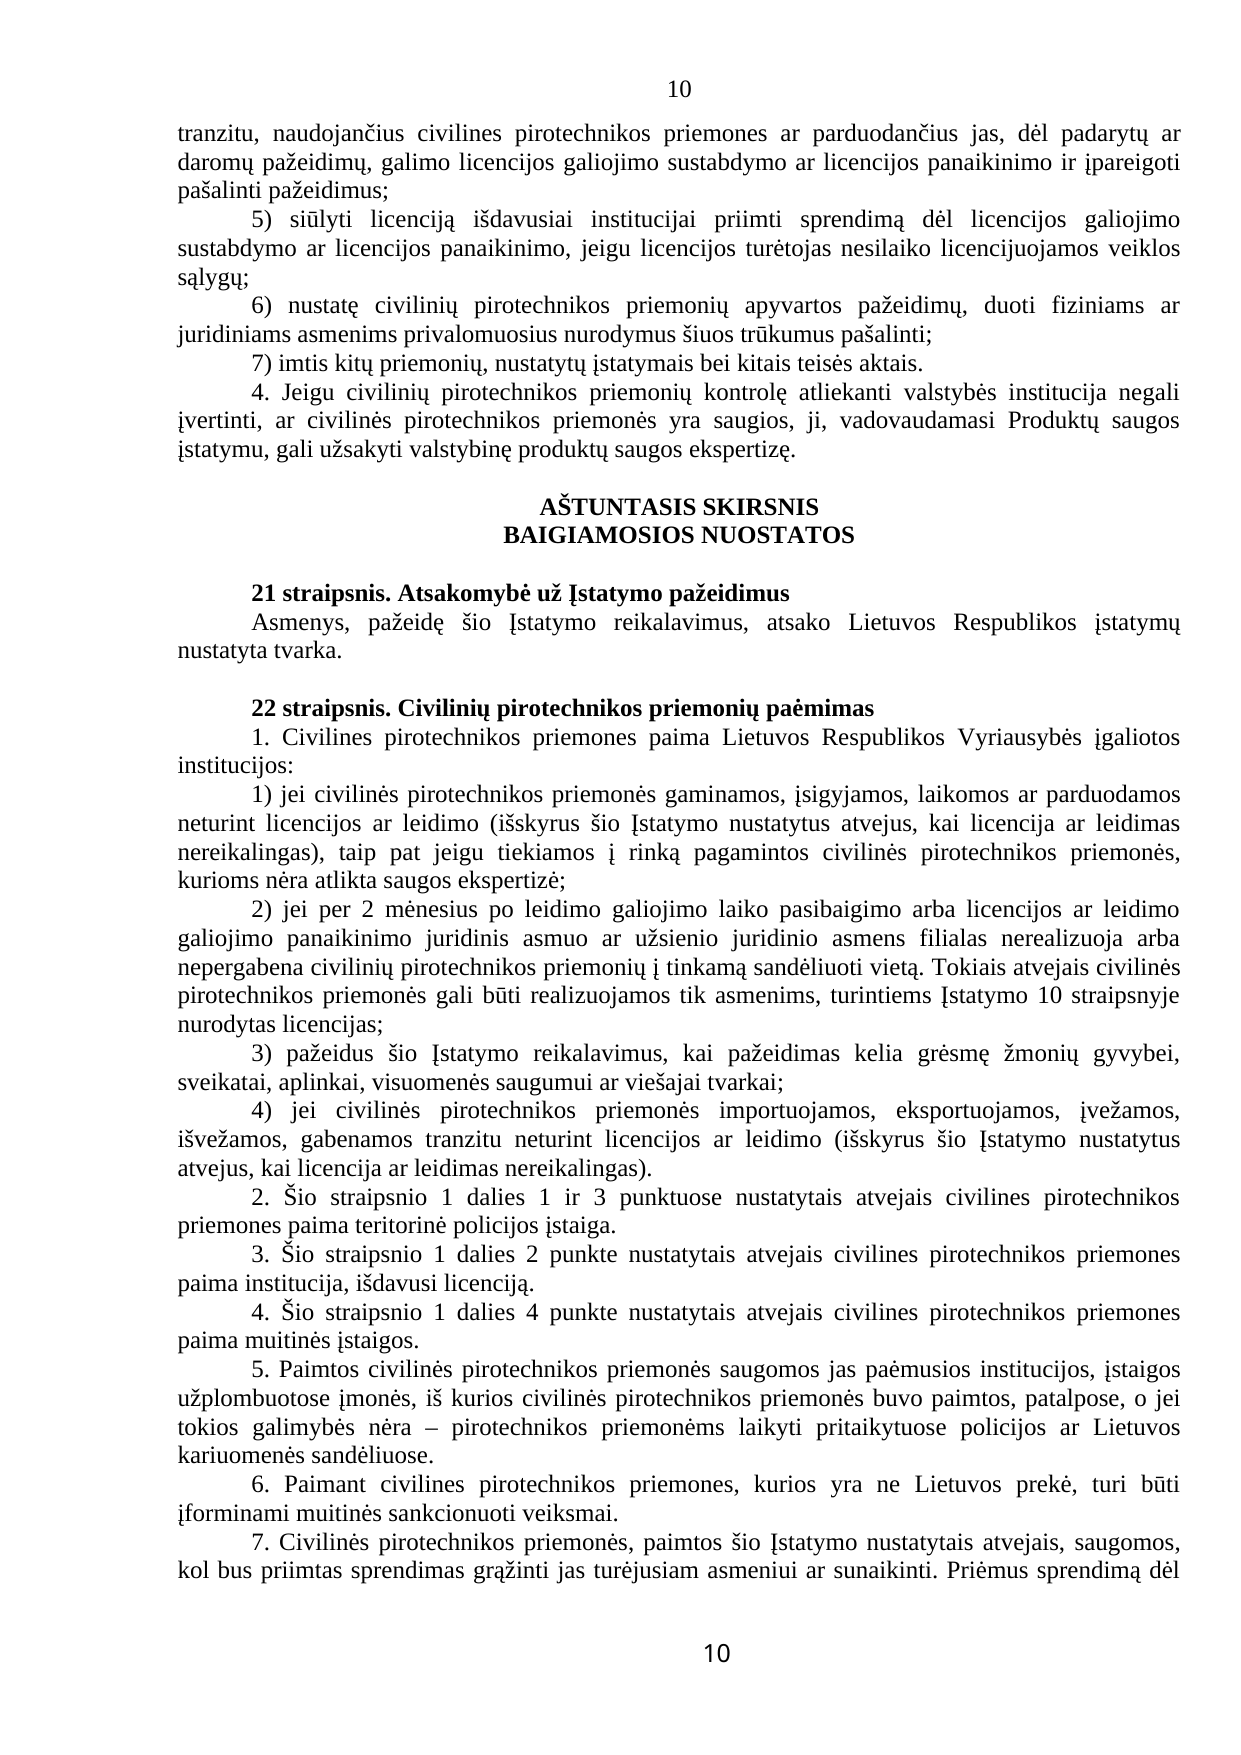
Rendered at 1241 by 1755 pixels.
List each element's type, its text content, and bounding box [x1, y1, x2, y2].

text AŠTUNTASIS SKIRSNIS [177, 492, 1181, 521]
text 7) imtis kitų priemonių, nustatytų įstatymais bei kitais teisės aktais. [177, 348, 1181, 377]
text tranzitu, naudojančius civilines pirotechnikos priemones ar parduodančius jas, dėl padarytų ar daromų pažeidimų, galimo licencijos galiojimo sustabdymo ar licencijos panaikinimo ir įpareigoti pašalinti pažeidimus; [177, 118, 1181, 204]
text 3. Šio straipsnio 1 dalies 2 punkte nustatytais atvejais civilines pirotechnikos priemones paima institucija, išdavusi licenciją. [177, 1239, 1181, 1297]
text 1) jei civilinės pirotechnikos priemonės gaminamos, įsigyjamos, laikomos ar parduodamos neturint licencijos ar leidimo (išskyrus šio Įstatymo nustatytus atvejus, kai licencija ar leidimas nereikalingas), taip pat jeigu tiekiamos į rinką pagamintos civilinės pirotechnikos priemonės, kurioms nėra atlikta saugos ekspertizė; [177, 779, 1181, 894]
text 4) jei civilinės pirotechnikos priemonės importuojamos, eksportuojamos, įvežamos, išvežamos, gabenamos tranzitu neturint licencijos ar leidimo (išskyrus šio Įstatymo nustatytus atvejus, kai licencija ar leidimas nereikalingas). [177, 1096, 1181, 1182]
text 3) pažeidus šio Įstatymo reikalavimus, kai pažeidimas kelia grėsmę žmonių gyvybei, sveikatai, aplinkai, visuomenės saugumui ar viešajai tvarkai; [177, 1038, 1181, 1096]
text 2. Šio straipsnio 1 dalies 1 ir 3 punktuose nustatytais atvejais civilines pirotechnikos priemones paima teritorinė policijos įstaiga. [177, 1182, 1181, 1239]
text BAIGIAMOSIOS NUOSTATOS [177, 521, 1181, 549]
text 1. Civilines pirotechnikos priemones paima Lietuvos Respublikos Vyriausybės įgaliotos institucijos: [177, 722, 1181, 779]
text 5. Paimtos civilinės pirotechnikos priemonės saugomos jas paėmusios institucijos, įstaigos užplombuotose įmonės, iš kurios civilinės pirotechnikos priemonės buvo paimtos, patalpose, o jei tokios galimybės nėra – pirotechnikos priemonėms laikyti pritaikytuose policijos ar Lietuvos kariuomenės sandėliuose. [177, 1354, 1181, 1469]
text 4. Šio straipsnio 1 dalies 4 punkte nustatytais atvejais civilines pirotechnikos priemones paima muitinės įstaigos. [177, 1297, 1181, 1354]
text 5) siūlyti licenciją išdavusiai institucijai priimti sprendimą dėl licencijos galiojimo sustabdymo ar licencijos panaikinimo, jeigu licencijos turėtojas nesilaiko licencijuojamos veiklos sąlygų; [177, 204, 1181, 291]
text 4. Jeigu civilinių pirotechnikos priemonių kontrolę atliekanti valstybės institucija negali įvertinti, ar civilinės pirotechnikos priemonės yra saugios, ji, vadovaudamasi Produktų saugos įstatymu, gali užsakyti valstybinę produktų saugos ekspertizę. [177, 377, 1181, 463]
text 2) jei per 2 mėnesius po leidimo galiojimo laiko pasibaigimo arba licencijos ar leidimo galiojimo panaikinimo juridinis asmuo ar užsienio juridinio asmens filialas nerealizuoja arba nepergabena civilinių pirotechnikos priemonių į tinkamą sandėliuoti vietą. Tokiais atvejais civilinės pirotechnikos priemonės gali būti realizuojamos tik asmenims, turintiems Įstatymo 10 straipsnyje nurodytas licencijas; [177, 894, 1181, 1038]
text 21 straipsnis. Atsakomybė už Įstatymo pažeidimus [177, 578, 1181, 607]
text 6. Paimant civilines pirotechnikos priemones, kurios yra ne Lietuvos prekė, turi būti įforminami muitinės sankcionuoti veiksmai. [177, 1469, 1181, 1527]
text 7. Civilinės pirotechnikos priemonės, paimtos šio Įstatymo nustatytais atvejais, saugomos, kol bus priimtas sprendimas grąžinti jas turėjusiam asmeniui ar sunaikinti. Priėmus sprendimą dėl [177, 1527, 1181, 1584]
text Asmenys, pažeidę šio Įstatymo reikalavimus, atsako Lietuvos Respublikos įstatymų nustatyta tvarka. [177, 607, 1181, 664]
text 22 straipsnis. Civilinių pirotechnikos priemonių paėmimas [177, 693, 1181, 722]
text 6) nustatę civilinių pirotechnikos priemonių apyvartos pažeidimų, duoti fiziniams ar juridiniams asmenims privalomuosius nurodymus šiuos trūkumus pašalinti; [177, 291, 1181, 348]
